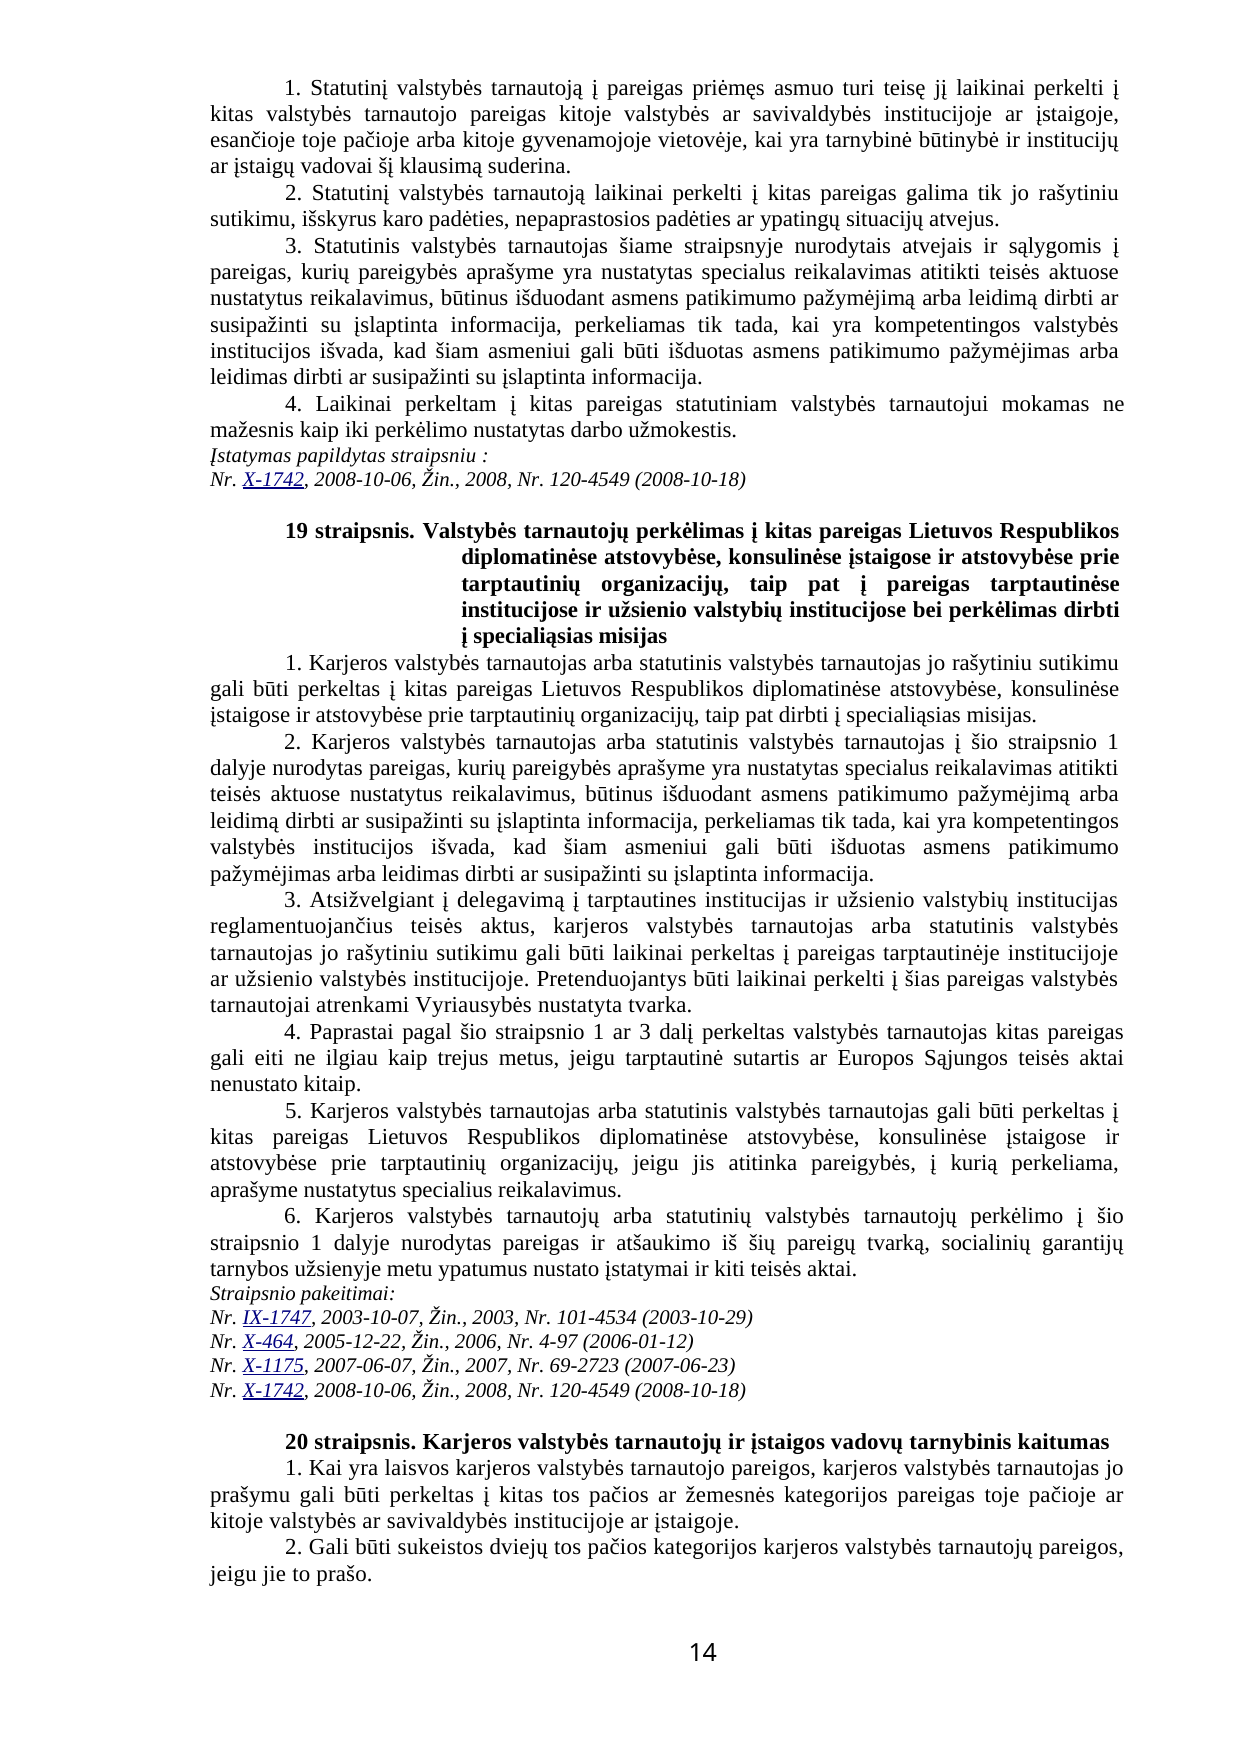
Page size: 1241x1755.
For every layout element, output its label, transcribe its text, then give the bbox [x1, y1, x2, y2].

text Nr. IX-1747, 2003-10-07, Žin., 2003, Nr. 101-4534 (2003-10-29) [210, 1305, 1120, 1329]
text 2. Statutinį valstybės tarnautoją laikinai perkelti į kitas pareigas galima tik jo rašytiniu sutikimu, išskyrus karo padėties, nepaprastosios padėties ar ypatingų situacijų atvejus. [210, 179, 1120, 232]
text Nr. X-464, 2005-12-22, Žin., 2006, Nr. 4-97 (2006-01-12) [210, 1329, 1120, 1353]
text Nr. X-1742, 2008-10-06, Žin., 2008, Nr. 120-4549 (2008-10-18) [210, 467, 1120, 491]
text 6. Karjeros valstybės tarnautojų arba statutinių valstybės tarnautojų perkėlimo į šio straipsnio 1 dalyje nurodytas pareigas ir atšaukimo iš šių pareigų tvarką, socialinių garantijų tarnybos užsienyje metu ypatumus nustato įstatymai ir kiti teisės aktai. [210, 1202, 1126, 1281]
text 3. Statutinis valstybės tarnautojas šiame straipsnyje nurodytais atvejais ir sąlygomis į pareigas, kurių pareigybės aprašyme yra nustatytas specialus reikalavimas atitikti teisės aktuose nustatytus reikalavimus, būtinus išduodant asmens patikimumo pažymėjimą arba leidimą dirbti ar susipažinti su įslaptinta informacija, perkeliamas tik tada, kai yra kompetentingos valstybės institucijos išvada, kad šiam asmeniui gali būti išduotas asmens patikimumo pažymėjimas arba leidimas dirbti ar susipažinti su įslaptinta informacija. [210, 232, 1120, 390]
text Straipsnio pakeitimai: [210, 1281, 1126, 1305]
text 2. Karjeros valstybės tarnautojas arba statutinis valstybės tarnautojas į šio straipsnio 1 dalyje nurodytas pareigas, kurių pareigybės aprašyme yra nustatytas specialus reikalavimas atitikti teisės aktuose nustatytus reikalavimus, būtinus išduodant asmens patikimumo pažymėjimą arba leidimą dirbti ar susipažinti su įslaptinta informacija, perkeliamas tik tada, kai yra kompetentingos valstybės institucijos išvada, kad šiam asmeniui gali būti išduotas asmens patikimumo pažymėjimas arba leidimas dirbti ar susipažinti su įslaptinta informacija. [210, 728, 1120, 886]
text Nr. X-1175, 2007-06-07, Žin., 2007, Nr. 69-2723 (2007-06-23) [210, 1353, 1120, 1377]
text 2. Gali būti sukeistos dviejų tos pačios kategorijos karjeros valstybės tarnautojų pareigos, jeigu jie to prašo. [210, 1533, 1126, 1586]
text 1. Kai yra laisvos karjeros valstybės tarnautojo pareigos, karjeros valstybės tarnautojas jo prašymu gali būti perkeltas į kitas tos pačios ar žemesnės kategorijos pareigas toje pačioje ar kitoje valstybės ar savivaldybės institucijoje ar įstaigoje. [210, 1454, 1126, 1533]
text Įstatymas papildytas straipsniu : [210, 442, 1126, 467]
text 5. Karjeros valstybės tarnautojas arba statutinis valstybės tarnautojas gali būti perkeltas į kitas pareigas Lietuvos Respublikos diplomatinėse atstovybėse, konsulinėse įstaigose ir atstovybėse prie tarptautinių organizacijų, jeigu jis atitinka pareigybės, į kurią perkeliama, aprašyme nustatytus specialius reikalavimus. [210, 1097, 1120, 1202]
text 4. Paprastai pagal šio straipsnio 1 ar 3 dalį perkeltas valstybės tarnautojas kitas pareigas gali eiti ne ilgiau kaip trejus metus, jeigu tarptautinė sutartis ar Europos Sąjungos teisės aktai nenustato kitaip. [210, 1018, 1126, 1097]
text 4. Laikinai perkeltam į kitas pareigas statutiniam valstybės tarnautojui mokamas ne mažesnis kaip iki perkėlimo nustatytas darbo užmokestis. [210, 390, 1126, 442]
text 20 straipsnis. Karjeros valstybės tarnautojų ir įstaigos vadovų tarnybinis kaitumas [210, 1428, 1126, 1454]
text 1. Karjeros valstybės tarnautojas arba statutinis valstybės tarnautojas jo rašytiniu sutikimu gali būti perkeltas į kitas pareigas Lietuvos Respublikos diplomatinėse atstovybėse, konsulinėse įstaigose ir atstovybėse prie tarptautinių organizacijų, taip pat dirbti į specialiąsias misijas. [210, 649, 1120, 728]
text 3. Atsižvelgiant į delegavimą į tarptautines institucijas ir užsienio valstybių institucijas reglamentuojančius teisės aktus, karjeros valstybės tarnautojas arba statutinis valstybės tarnautojas jo rašytiniu sutikimu gali būti laikinai perkeltas į pareigas tarptautinėje institucijoje ar užsienio valstybės institucijoje. Pretenduojantys būti laikinai perkelti į šias pareigas valstybės tarnautojai atrenkami Vyriausybės nustatyta tvarka. [210, 886, 1120, 1018]
text Nr. X-1742, 2008-10-06, Žin., 2008, Nr. 120-4549 (2008-10-18) [210, 1377, 1120, 1402]
text 19 straipsnis. Valstybės tarnautojų perkėlimas į kitas pareigas Lietuvos Respublikos diplomatinėse atstovybėse, konsulinėse įstaigose ir atstovybėse prie tarptautinių organizacijų, taip pat į pareigas tarptautinėse institucijose ir užsienio valstybių institucijose bei perkėlimas dirbti į specialiąsias misijas [285, 517, 1120, 649]
text 1. Statutinį valstybės tarnautoją į pareigas priėmęs asmuo turi teisę jį laikinai perkelti į kitas valstybės tarnautojo pareigas kitoje valstybės ar savivaldybės institucijoje ar įstaigoje, esančioje toje pačioje arba kitoje gyvenamojoje vietovėje, kai yra tarnybinė būtinybė ir institucijų ar įstaigų vadovai šį klausimą suderina. [210, 73, 1120, 179]
